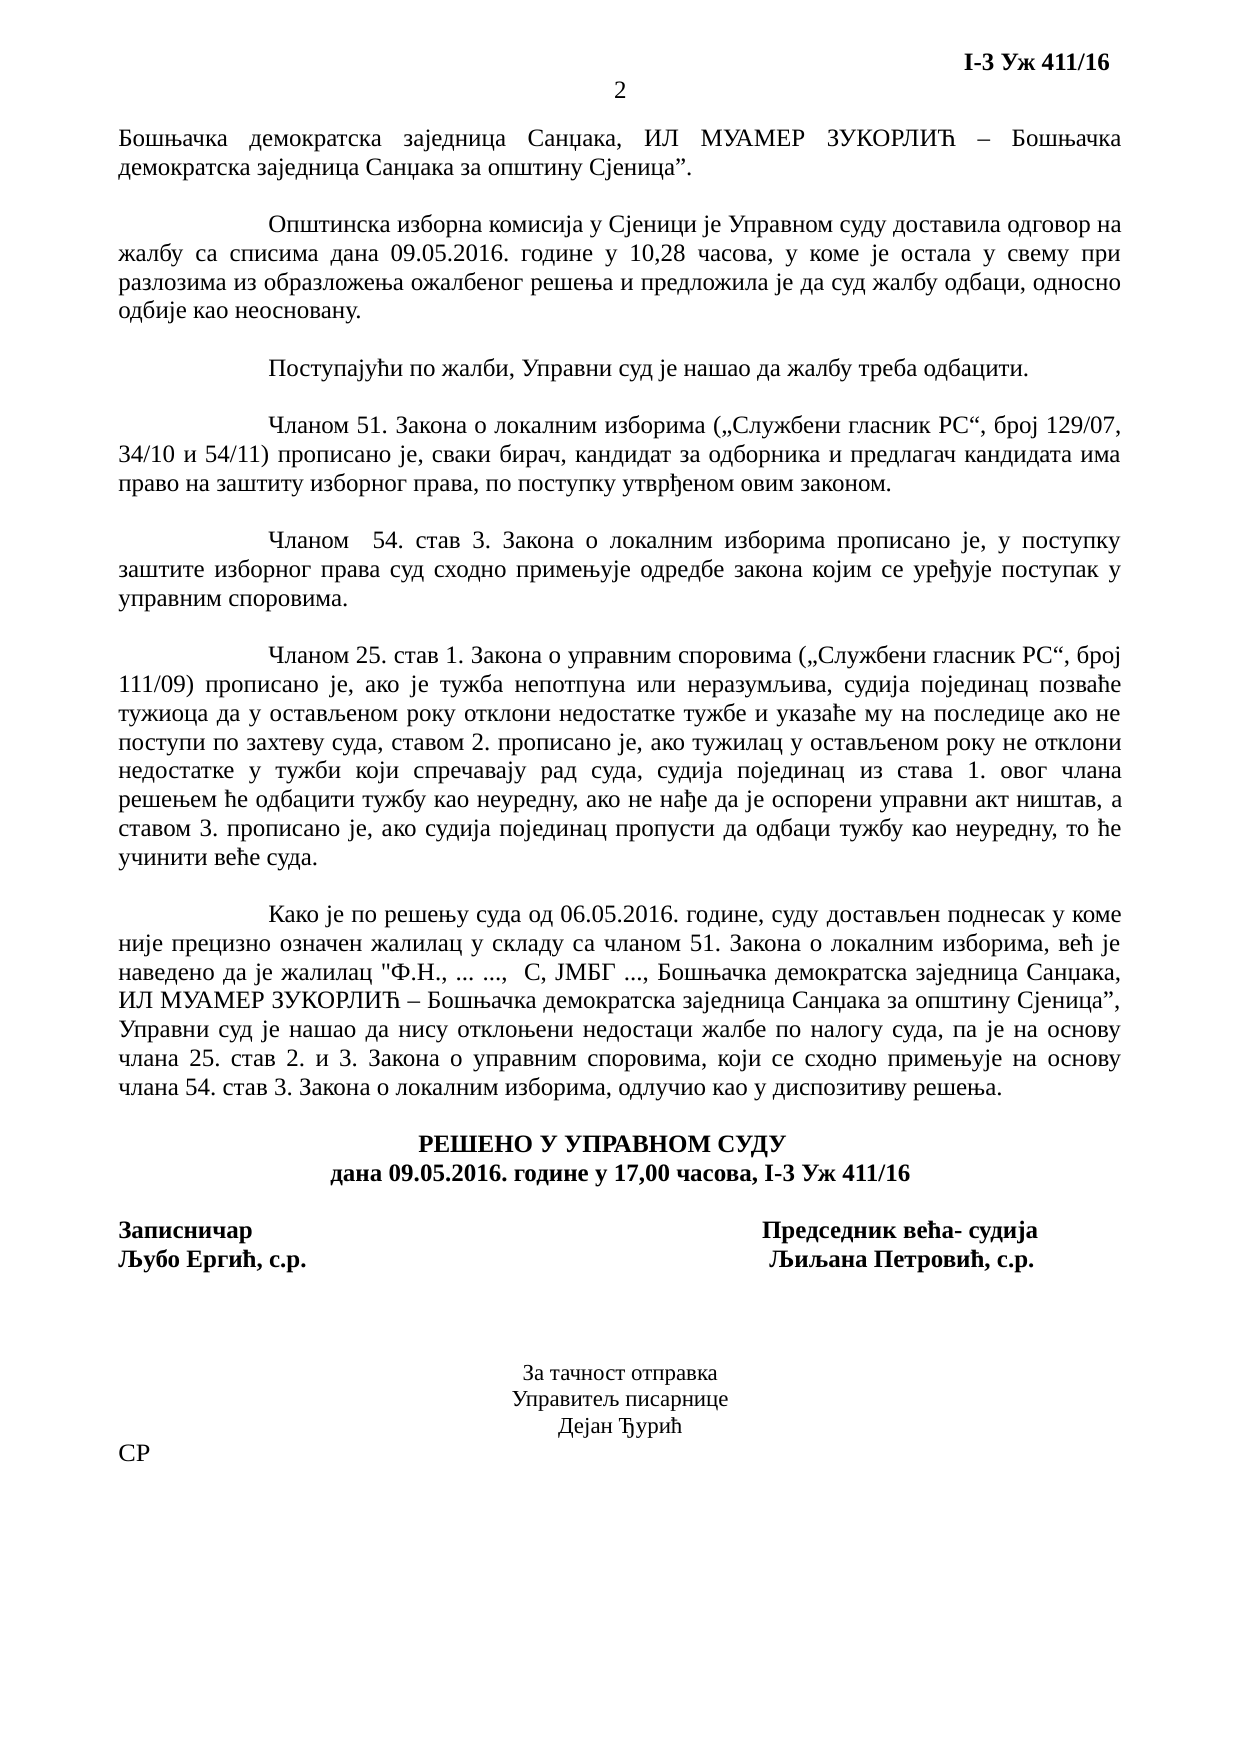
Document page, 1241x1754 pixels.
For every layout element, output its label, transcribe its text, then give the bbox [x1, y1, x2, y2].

text Чланом 54. став 3. Закона о локалним изборима прописано је, у поступку заштите изборног права суд сходно примењује одредбе закона којим се уређује поступак у управним споровима. [118, 525, 1122, 612]
text Бошњачка демократска заједница Санџака, ИЛ МУАМЕР ЗУКОРЛИЋ – Бошњачка демократска заједница Санџака за општину Сјеница”. [118, 123, 1122, 180]
text Поступајући по жалби, Управни суд је нашао да жалбу треба одбацити. [118, 353, 1122, 382]
text дана 09.05.2016. године у 17,00 часова, I-3 Уж 411/16 [118, 1158, 1122, 1187]
text СР [118, 1438, 1122, 1467]
text Како је по решењу суда од 06.05.2016. године, суду достављен поднесак у коме није прецизно означен жалилац у складу са чланом 51. Закона о локалним изборима, већ је наведено да је жалилац "Ф.Н., ... ..., С, ЈМБГ ..., Бошњачка демократска заједница Санџака, ИЛ МУАМЕР ЗУКОРЛИЋ – Бошњачка демократска заједница Санџака за општину Сјеница”, Управни суд је нашао да нису отклоњени недостаци жалбе по налогу суда, па је на основу члана 25. став 2. и 3. Закона о управним споровима, који се сходно примењује на основу члана 54. став 3. Закона о локалним изборима, одлучио као у диспозитиву решења. [118, 899, 1122, 1100]
text Записничар Председник већа- судија [118, 1215, 1122, 1244]
text Дејан Ђурић [118, 1412, 1122, 1438]
text Чланом 51. Закона о локалним изборима („Службени гласник РС“, број 129/07, 34/10 и 54/11) прописано је, сваки бирач, кандидат за одборника и предлагач кандидата има право на заштиту изборног права, по поступку утврђеном овим законом. [118, 410, 1122, 497]
text За тачност отправка [118, 1359, 1122, 1386]
text Љубо Ергић, с.р. Љиљана Петровић, с.р. [118, 1244, 1122, 1273]
text РЕШЕНО У УПРАВНОМ СУДУ [118, 1129, 1122, 1158]
text Општинска изборна комисија у Сјеници је Управном суду доставила одговор на жалбу са списима дана 09.05.2016. године у 10,28 часова, у коме је остала у свему при разлозима из образложења ожалбеног решења и предложила је да суд жалбу одбаци, односно одбије као неосновану. [118, 209, 1122, 324]
text Управитељ писарнице [118, 1386, 1122, 1412]
text Чланом 25. став 1. Закона о управним споровима („Службени гласник РС“, број 111/09) прописано је, ако је тужба непотпуна или неразумљива, судија појединац позваће тужиоца да у остављеном року отклони недостатке тужбе и указаће му на последице ако не поступи по захтеву суда, ставом 2. прописано је, ако тужилац у остављеном року не отклони недостатке у тужби који спречавају рад суда, судија појединац из става 1. овог члана решењем ће одбацити тужбу као неуредну, ако не нађе да је оспорени управни акт ништав, а ставом 3. прописано је, ако судија појединац пропусти да одбаци тужбу као неуредну, то ће учинити веће суда. [118, 640, 1122, 870]
